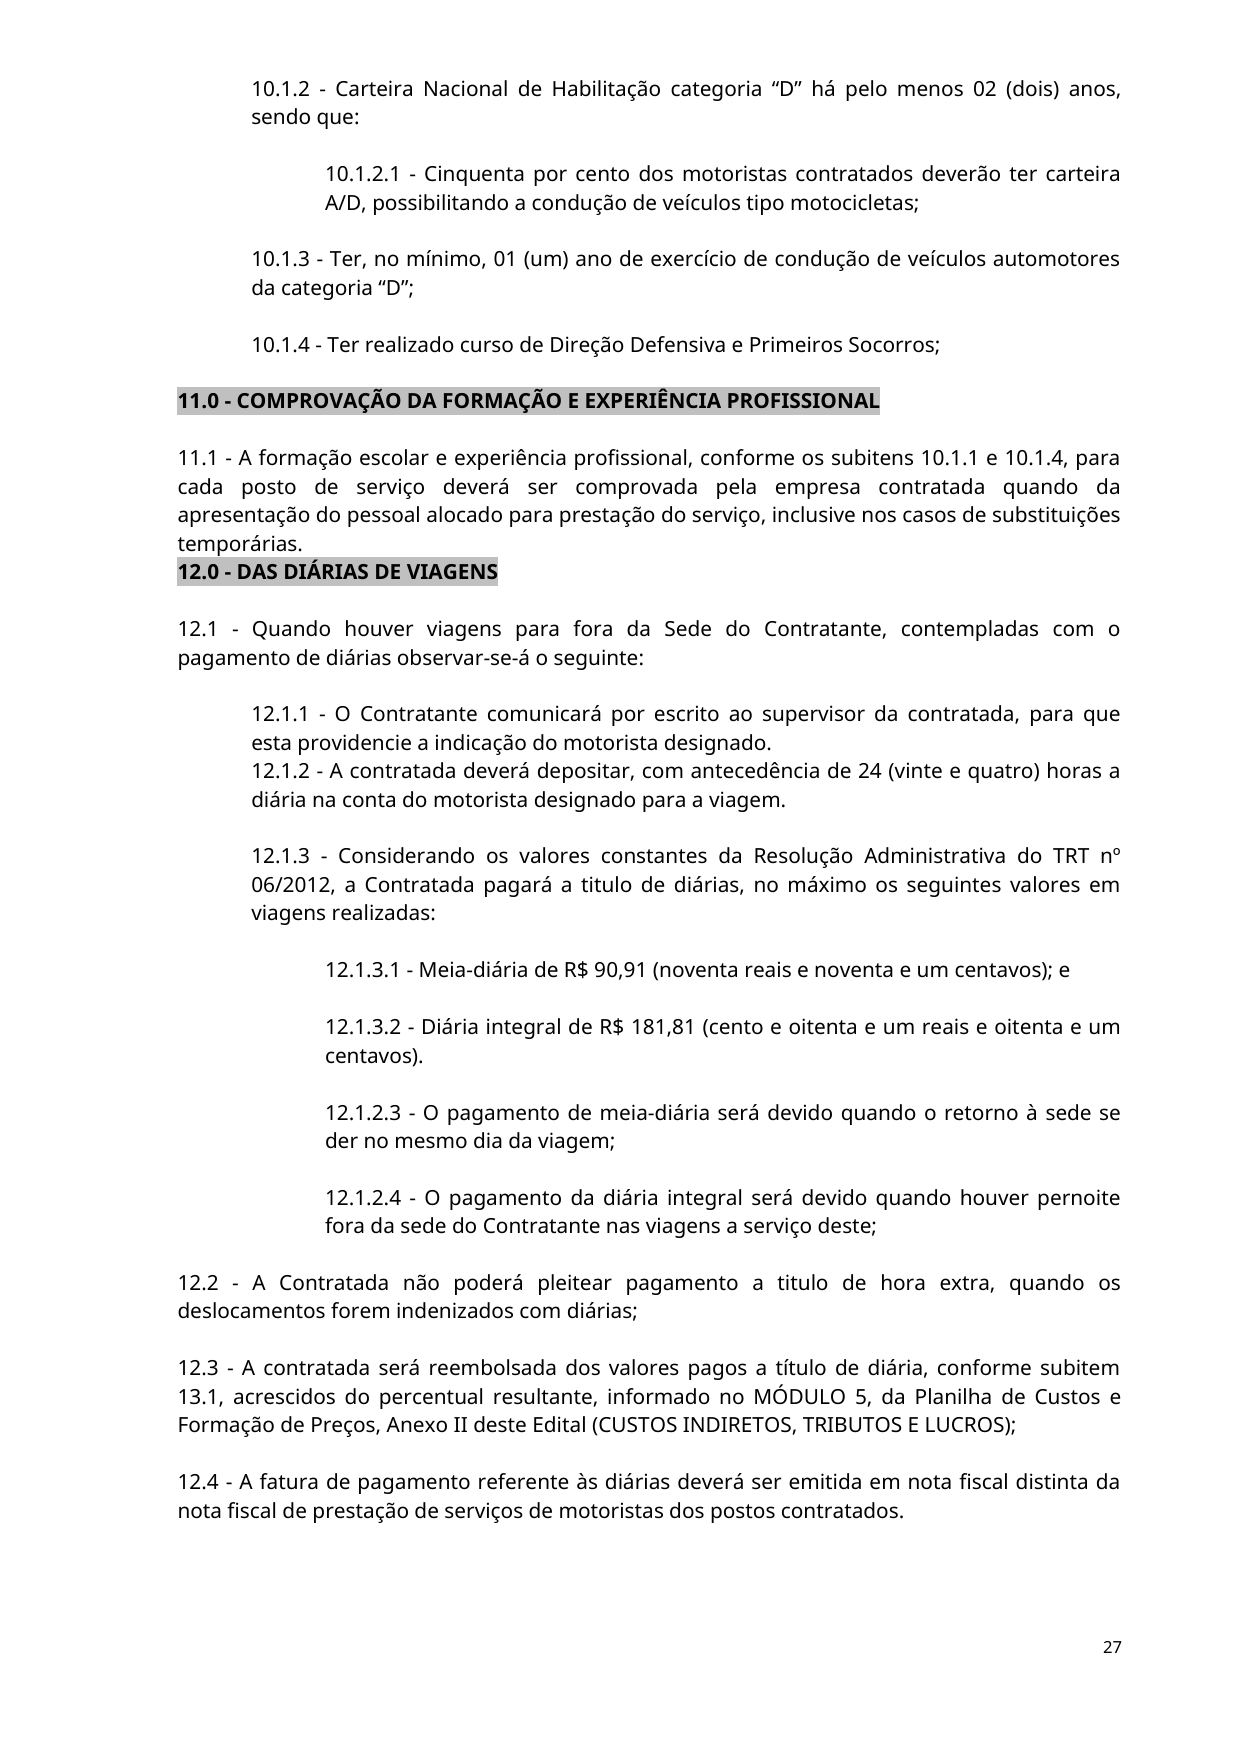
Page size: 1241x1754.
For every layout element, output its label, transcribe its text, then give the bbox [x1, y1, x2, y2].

text 12.3 - A contratada será reembolsada dos valores pagos a título de diária, conforme subitem 13.1, acrescidos do percentual resultante, informado no MÓDULO 5, da Planilha de Custos e Formação de Preços, Anexo II deste Edital (CUSTOS INDIRETOS, TRIBUTOS E LUCROS); [177, 1353, 1122, 1439]
text 12.1.2 - A contratada deverá depositar, com antecedência de 24 (vinte e quatro) horas a diária na conta do motorista designado para a viagem. [251, 756, 1122, 813]
text 12.1.3 - Considerando os valores constantes da Resolução Administrativa do TRT nº 06/2012, a Contratada pagará a titulo de diárias, no máximo os seguintes valores em viagens realizadas: [251, 842, 1122, 927]
text 10.1.4 - Ter realizado curso de Direção Defensiva e Primeiros Socorros; [251, 330, 1122, 358]
text 10.1.2.1 - Cinquenta por cento dos motoristas contratados deverão ter carteira A/D, possibilitando a condução de veículos tipo motocicletas; [325, 159, 1122, 216]
text 10.1.3 - Ter, no mínimo, 01 (um) ano de exercício de condução de veículos automotores da categoria “D”; [251, 244, 1122, 301]
text 12.1 - Quando houver viagens para fora da Sede do Contratante, contempladas com o pagamento de diárias observar-se-á o seguinte: [177, 614, 1122, 671]
text 12.4 - A fatura de pagamento referente às diárias deverá ser emitida em nota fiscal distinta da nota fiscal de prestação de serviços de motoristas dos postos contratados. [177, 1467, 1122, 1524]
text 12.1.1 - O Contratante comunicará por escrito ao supervisor da contratada, para que esta providencie a indicação do motorista designado. [251, 699, 1122, 756]
text 10.1.2 - Carteira Nacional de Habilitação categoria “D” há pelo menos 02 (dois) anos, sendo que: [251, 74, 1122, 131]
text 11.0 - COMPROVAÇÃO DA FORMAÇÃO E EXPERIÊNCIA PROFISSIONAL [177, 387, 1122, 415]
text 12.1.2.3 - O pagamento de meia-diária será devido quando o retorno à sede se der no mesmo dia da viagem; [325, 1098, 1122, 1154]
text 12.0 - DAS DIÁRIAS DE VIAGENS [177, 557, 1122, 586]
text 12.2 - A Contratada não poderá pleitear pagamento a titulo de hora extra, quando os deslocamentos forem indenizados com diárias; [177, 1268, 1122, 1325]
text 12.1.3.2 - Diária integral de R$ 181,81 (cento e oitenta e um reais e oitenta e um centavos). [325, 1012, 1122, 1069]
text 12.1.3.1 - Meia-diária de R$ 90,91 (noventa reais e noventa e um centavos); e [325, 955, 1122, 984]
text 12.1.2.4 - O pagamento da diária integral será devido quando houver pernoite fora da sede do Contratante nas viagens a serviço deste; [325, 1183, 1122, 1240]
text 11.1 - A formação escolar e experiência profissional, conforme os subitens 10.1.1 e 10.1.4, para cada posto de serviço deverá ser comprovada pela empresa contratada quando da apresentação do pessoal alocado para prestação do serviço, inclusive nos casos de substituições temporárias. [177, 443, 1122, 557]
